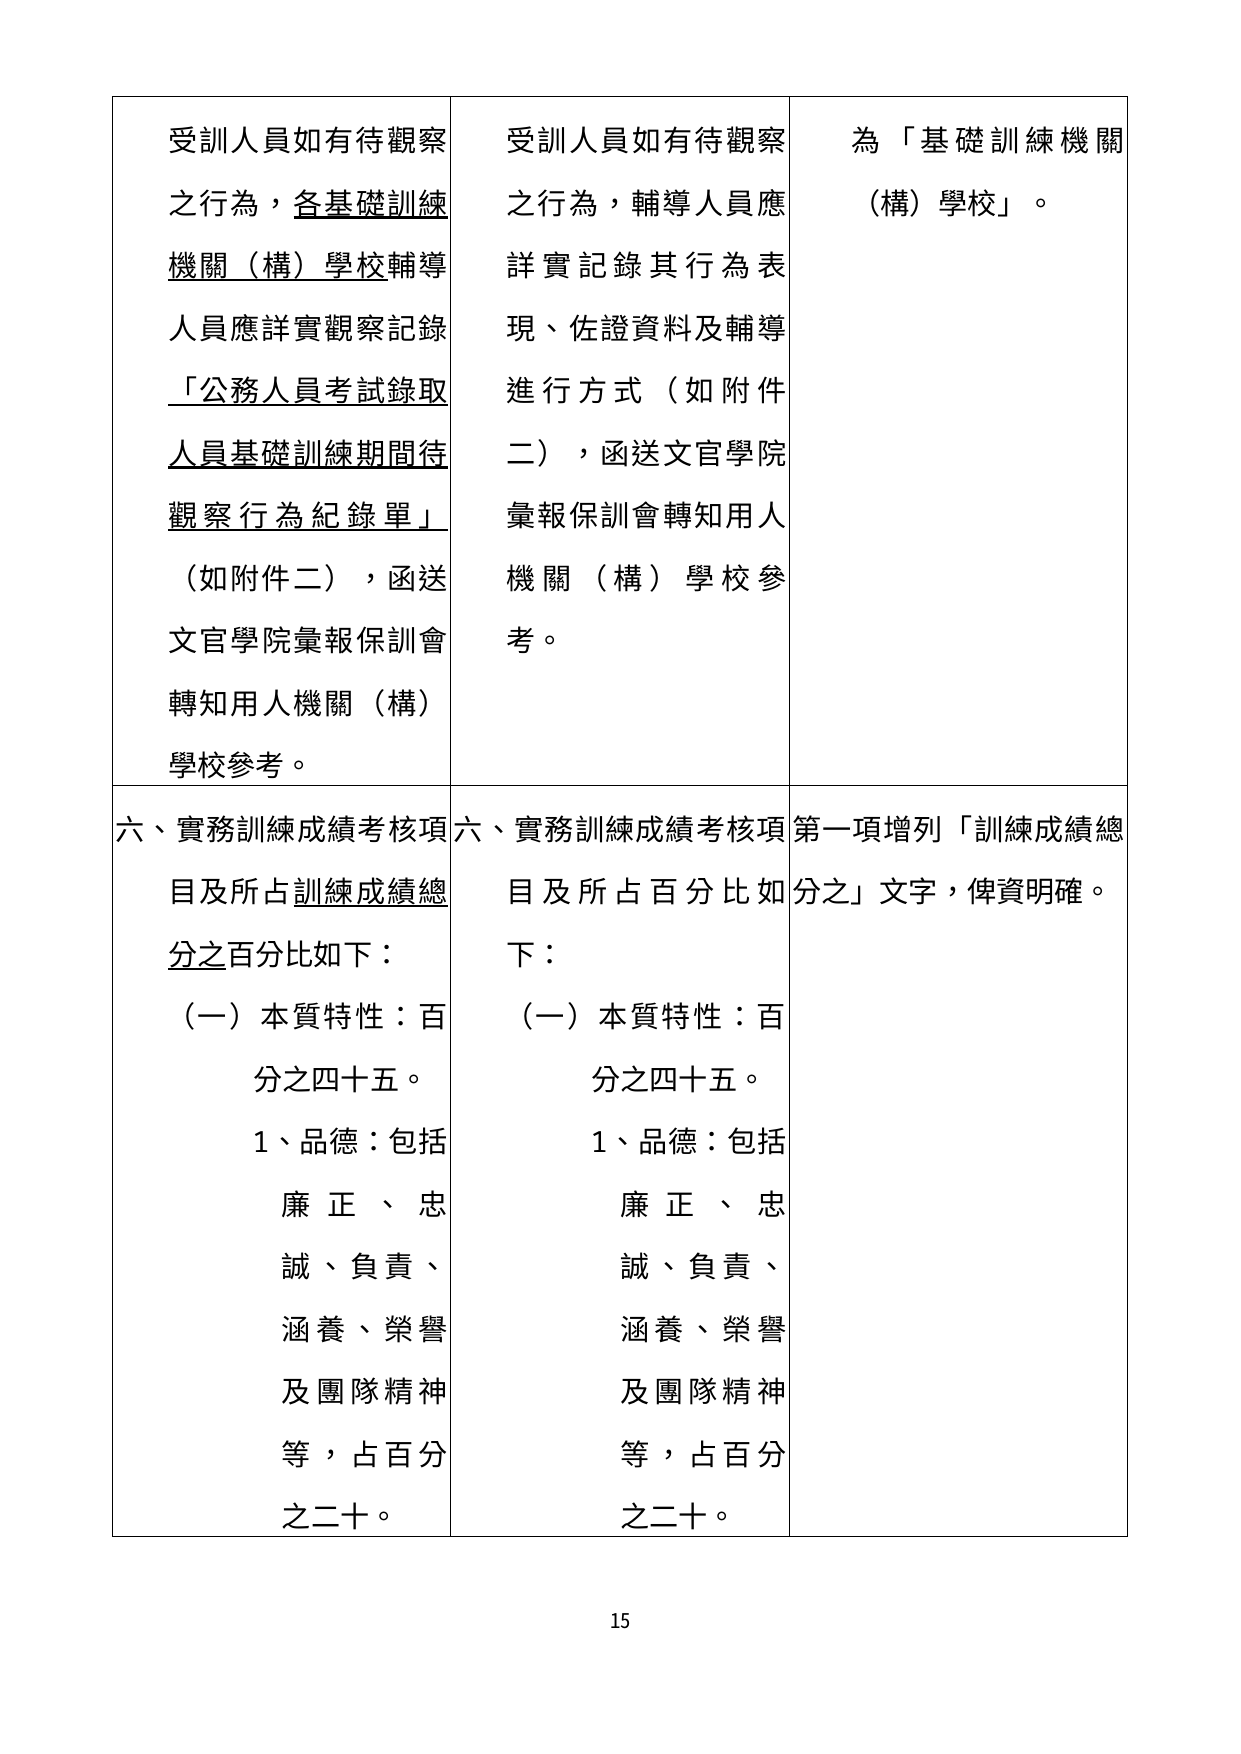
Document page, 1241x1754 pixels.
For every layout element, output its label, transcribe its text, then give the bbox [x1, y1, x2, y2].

table_cell 受訓人員如有待觀察之行為，各基礎訓練機關（構）學校輔導人員應詳實觀察記錄「公務人員考試錄取人員基礎訓練期間待觀察行為紀錄單」（如附件二），函送文官學院彙報保訓會轉知用人機關（構）學校參考。 [113, 97, 450, 785]
table_cell 六、實務訓練成績考核項目及所占百分比如下： （一）本質特性：百分之四十五。 1、品德：包括廉正、忠誠、負責、涵養、榮譽及團隊精神等，占百分之二十。 [451, 786, 789, 1536]
table_cell 受訓人員如有待觀察之行為，輔導人員應詳實記錄其行為表現、佐證資料及輔導進行方式（如附件二），函送文官學院彙報保訓會轉知用人機關（構）學校參考。 [451, 97, 789, 785]
table_cell 為「基礎訓練機關（構）學校」。 [790, 97, 1127, 785]
table_cell 第一項增列「訓練成績總分之」文字，俾資明確。 [790, 786, 1127, 1536]
table_cell 六、實務訓練成績考核項目及所占訓練成績總分之百分比如下： （一）本質特性：百分之四十五。 1、品德：包括廉正、忠誠、負責、涵養、榮譽及團隊精神等，占百分之二十。 [113, 786, 450, 1536]
